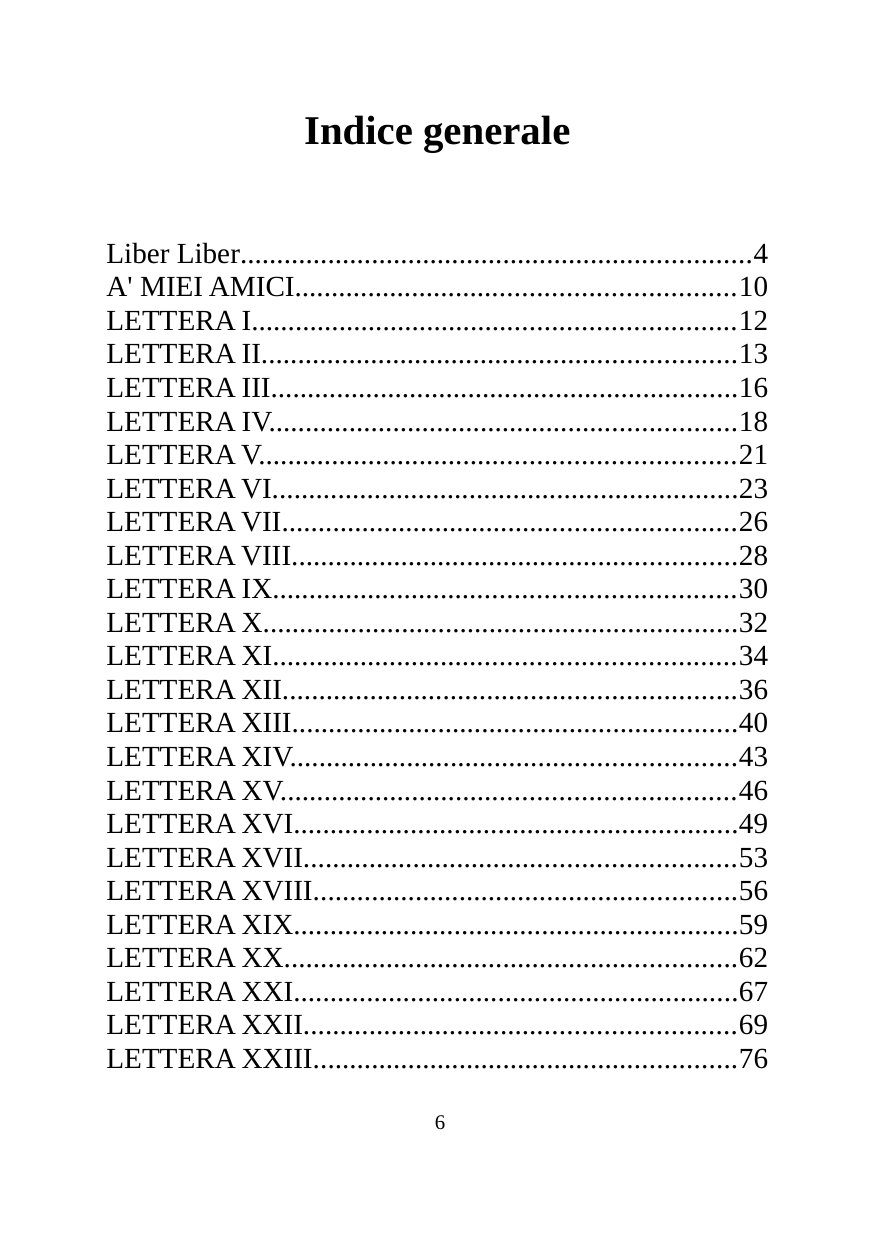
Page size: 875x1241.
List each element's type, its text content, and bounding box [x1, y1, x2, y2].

text LETTERA XV. 46 [106, 773, 768, 806]
text LETTERA XXI. 67 [106, 974, 768, 1007]
text LETTERA VI. 23 [106, 471, 768, 504]
text A' MIEI AMICI. 10 [106, 269, 768, 303]
text LETTERA XVIII. 56 [106, 873, 768, 907]
text LETTERA IV. 18 [106, 404, 768, 437]
text LETTERA XIX. 59 [106, 907, 768, 940]
text LETTERA V. 21 [106, 437, 768, 471]
text Liber Liber 4 [106, 236, 768, 269]
text LETTERA II. 13 [106, 337, 768, 370]
text LETTERA VII. 26 [106, 504, 768, 538]
text LETTERA III. 16 [106, 370, 768, 404]
text LETTERA X. 32 [106, 605, 768, 638]
text LETTERA XIII. 40 [106, 706, 768, 739]
text LETTERA XXII. 69 [106, 1007, 768, 1041]
text LETTERA XII. 36 [106, 672, 768, 706]
text LETTERA IX. 30 [106, 571, 768, 605]
text LETTERA I. 12 [106, 303, 768, 337]
text LETTERA XIV. 43 [106, 739, 768, 773]
text LETTERA XI. 34 [106, 638, 768, 672]
text LETTERA XVI. 49 [106, 806, 768, 840]
text LETTERA VIII. 28 [106, 538, 768, 571]
text LETTERA XXIII. 76 [106, 1041, 768, 1074]
subtitle Indice generale [106, 106, 768, 153]
text LETTERA XVII. 53 [106, 840, 768, 873]
text LETTERA XX. 62 [106, 940, 768, 974]
